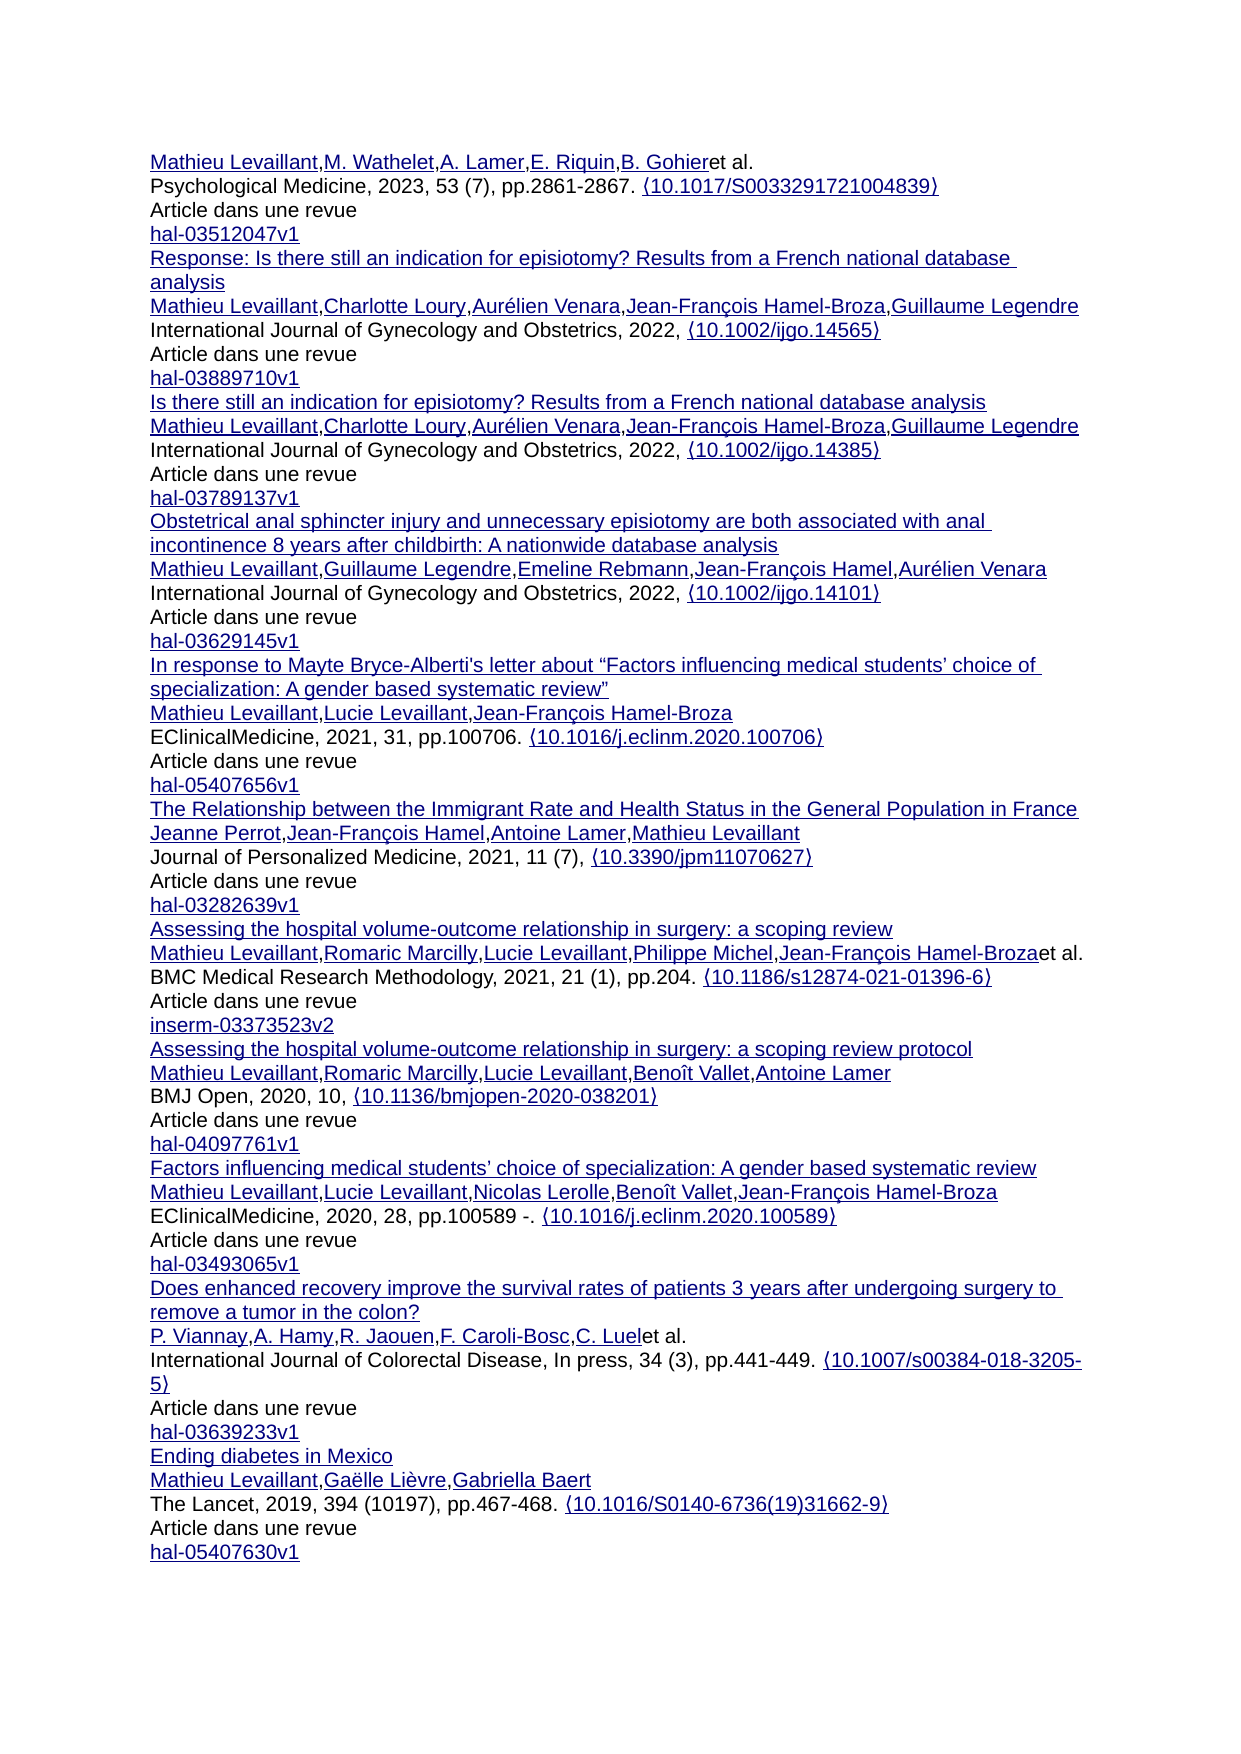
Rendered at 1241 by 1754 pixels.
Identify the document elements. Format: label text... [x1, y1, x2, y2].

table_cell Mathieu Levaillant,M. Wathelet,A. Lamer,E. Riquin,B. Gohieret al. Psychological Medicine, 2023, 53 (7), pp.2861-2867. ⟨10.1017/S0033291721004839⟩ Article dans une revue hal-03512047v1 [150, 150, 1090, 246]
table_cell In response to Mayte Bryce-Alberti's letter about “Factors influencing medical students’ choice of specialization: A gender based systematic review” Mathieu Levaillant,Lucie Levaillant,Jean-François Hamel-Broza EClinicalMedicine, 2021, 31, pp.100706. ⟨10.1016/j.eclinm.2020.100706⟩ Article dans une revue hal-05407656v1 [150, 653, 1090, 797]
table_cell Factors influencing medical students’ choice of specialization: A gender based systematic review Mathieu Levaillant,Lucie Levaillant,Nicolas Lerolle,Benoît Vallet,Jean-François Hamel-Broza EClinicalMedicine, 2020, 28, pp.100589 -. ⟨10.1016/j.eclinm.2020.100589⟩ Article dans une revue hal-03493065v1 [150, 1156, 1090, 1276]
table_cell The Relationship between the Immigrant Rate and Health Status in the General Population in France Jeanne Perrot,Jean-François Hamel,Antoine Lamer,Mathieu Levaillant Journal of Personalized Medicine, 2021, 11 (7), ⟨10.3390/jpm11070627⟩ Article dans une revue hal-03282639v1 [150, 797, 1090, 917]
table_cell Assessing the hospital volume-outcome relationship in surgery: a scoping review Mathieu Levaillant,Romaric Marcilly,Lucie Levaillant,Philippe Michel,Jean-François Hamel-Brozaet al. BMC Medical Research Methodology, 2021, 21 (1), pp.204. ⟨10.1186/s12874-021-01396-6⟩ Article dans une revue inserm-03373523v2 [150, 917, 1090, 1036]
table_cell Is there still an indication for episiotomy? Results from a French national database analysis Mathieu Levaillant,Charlotte Loury,Aurélien Venara,Jean-François Hamel-Broza,Guillaume Legendre International Journal of Gynecology and Obstetrics, 2022, ⟨10.1002/ijgo.14385⟩ Article dans une revue hal-03789137v1 [150, 390, 1090, 509]
table_cell Ending diabetes in Mexico Mathieu Levaillant,Gaëlle Lièvre,Gabriella Baert The Lancet, 2019, 394 (10197), pp.467-468. ⟨10.1016/S0140-6736(19)31662-9⟩ Article dans une revue hal-05407630v1 [150, 1444, 1090, 1563]
table_cell Response: Is there still an indication for episiotomy? Results from a French national database analysis Mathieu Levaillant,Charlotte Loury,Aurélien Venara,Jean-François Hamel-Broza,Guillaume Legendre International Journal of Gynecology and Obstetrics, 2022, ⟨10.1002/ijgo.14565⟩ Article dans une revue hal-03889710v1 [150, 246, 1090, 389]
table_cell Obstetrical anal sphincter injury and unnecessary episiotomy are both associated with anal incontinence 8 years after childbirth: A nationwide database analysis Mathieu Levaillant,Guillaume Legendre,Emeline Rebmann,Jean-François Hamel,Aurélien Venara International Journal of Gynecology and Obstetrics, 2022, ⟨10.1002/ijgo.14101⟩ Article dans une revue hal-03629145v1 [150, 509, 1090, 653]
table_cell Assessing the hospital volume-outcome relationship in surgery: a scoping review protocol Mathieu Levaillant,Romaric Marcilly,Lucie Levaillant,Benoît Vallet,Antoine Lamer BMJ Open, 2020, 10, ⟨10.1136/bmjopen-2020-038201⟩ Article dans une revue hal-04097761v1 [150, 1036, 1090, 1156]
table_cell Does enhanced recovery improve the survival rates of patients 3 years after undergoing surgery to remove a tumor in the colon? P. Viannay,A. Hamy,R. Jaouen,F. Caroli-Bosc,C. Luelet al. International Journal of Colorectal Disease, In press, 34 (3), pp.441-449. ⟨10.1007/s00384-018-3205-5⟩ Article dans une revue hal-03639233v1 [150, 1276, 1090, 1444]
